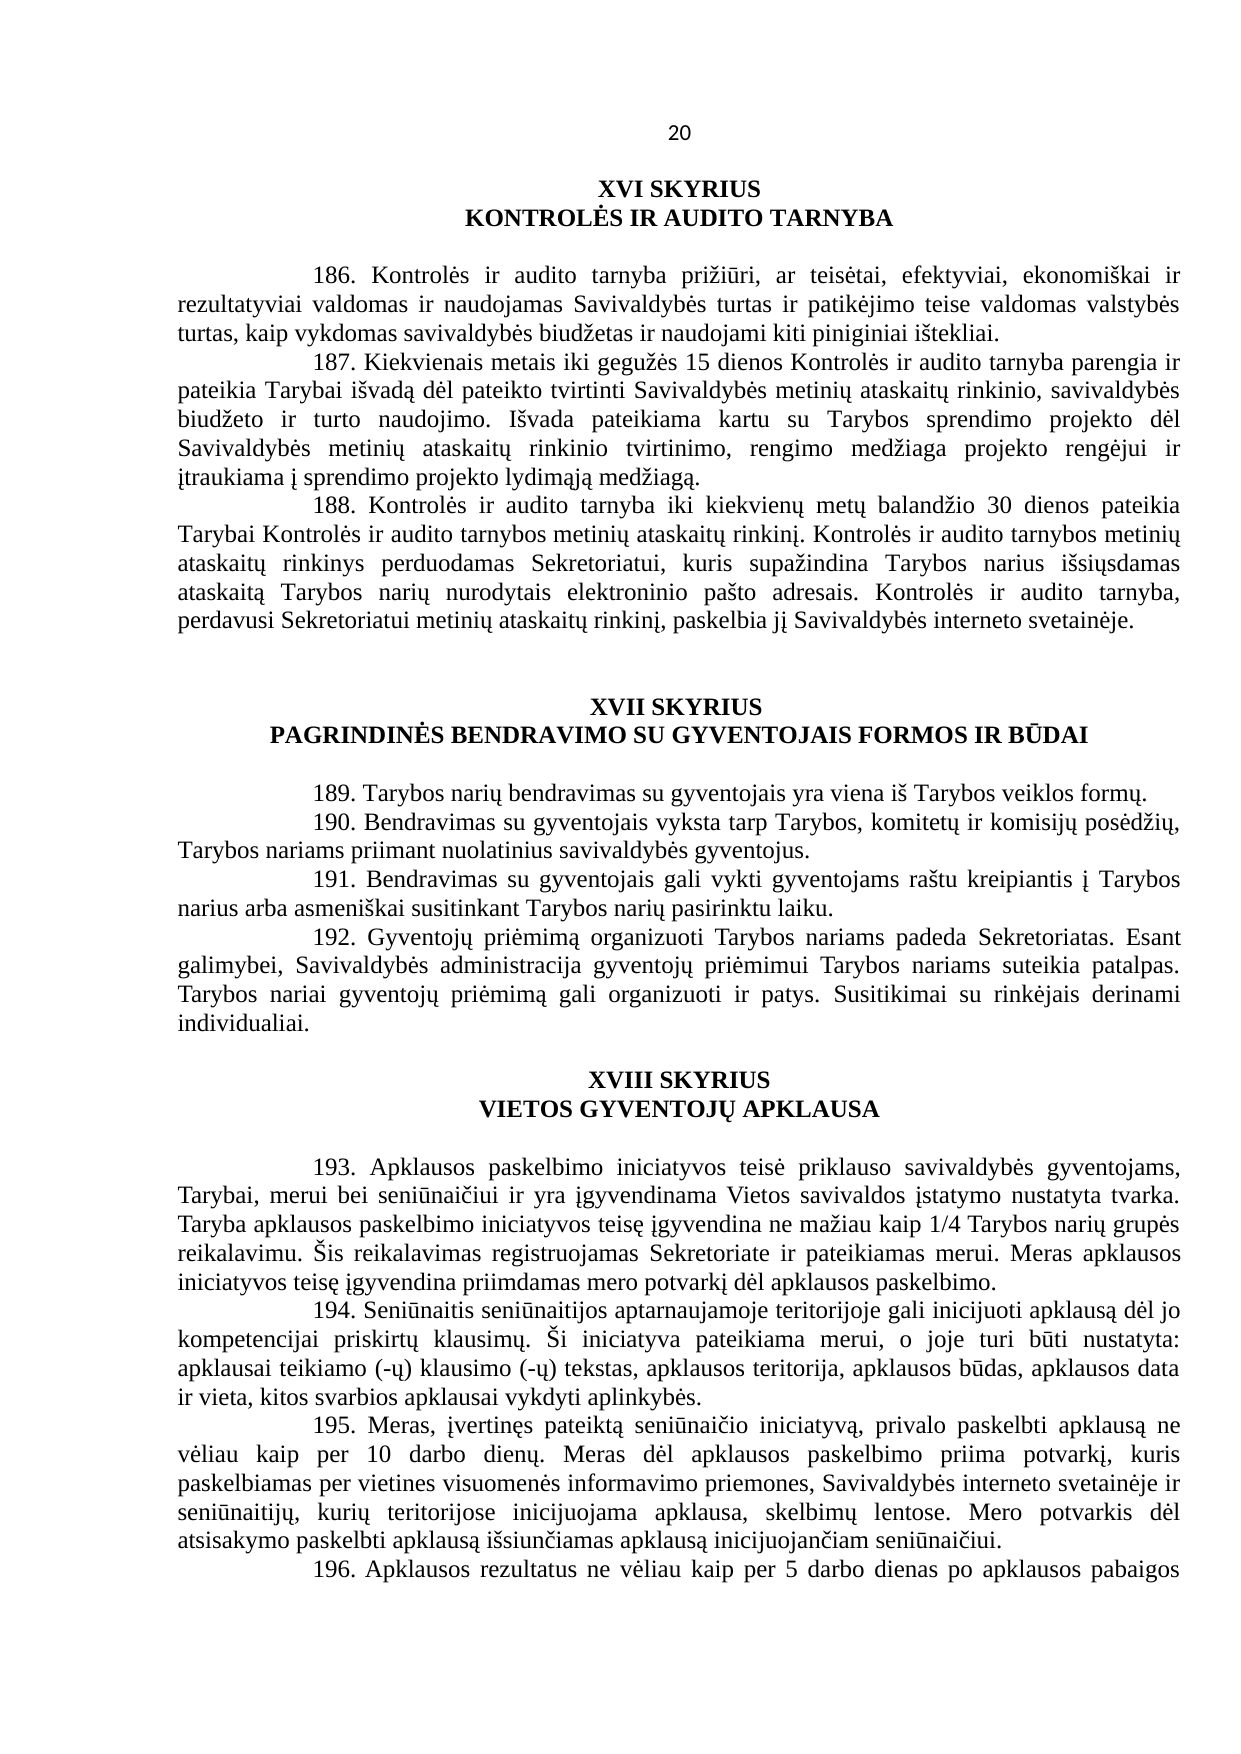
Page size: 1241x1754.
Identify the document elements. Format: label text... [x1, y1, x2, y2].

text 193. Apklausos paskelbimo iniciatyvos teisė priklauso savivaldybės gyventojams, Tarybai, merui bei seniūnaičiui ir yra įgyvendinama Vietos savivaldos įstatymo nustatyta tvarka. Taryba apklausos paskelbimo iniciatyvos teisę įgyvendina ne mažiau kaip 1/4 Tarybos narių grupės reikalavimu. Šis reikalavimas registruojamas Sekretoriate ir pateikiamas merui. Meras apklausos iniciatyvos teisę įgyvendina priimdamas mero potvarkį dėl apklausos paskelbimo. [177, 1152, 1181, 1295]
text 195. Meras, įvertinęs pateiktą seniūnaičio iniciatyvą, privalo paskelbti apklausą ne vėliau kaip per 10 darbo dienų. Meras dėl apklausos paskelbimo priima potvarkį, kuris paskelbiamas per vietines visuomenės informavimo priemones, Savivaldybės interneto svetainėje ir seniūnaitijų, kurių teritorijose inicijuojama apklausa, skelbimų lentose. Mero potvarkis dėl atsisakymo paskelbti apklausą išsiunčiamas apklausą inicijuojančiam seniūnaičiui. [177, 1410, 1181, 1554]
text XVII SKYRIUS [177, 692, 1181, 720]
text 196. Apklausos rezultatus ne vėliau kaip per 5 darbo dienas po apklausos pabaigos [177, 1554, 1181, 1583]
text KONTROLĖS IR AUDITO TARNYBA [177, 203, 1181, 232]
text PAGRINDINĖS BENDRAVIMO SU GYVENTOJAIS FORMOS IR BŪDAI [177, 720, 1181, 749]
text 189. Tarybos narių bendravimas su gyventojais yra viena iš Tarybos veiklos formų. [177, 778, 1181, 807]
text 188. Kontrolės ir audito tarnyba iki kiekvienų metų balandžio 30 dienos pateikia Tarybai Kontrolės ir audito tarnybos metinių ataskaitų rinkinį. Kontrolės ir audito tarnybos metinių ataskaitų rinkinys perduodamas Sekretoriatui, kuris supažindina Tarybos narius išsiųsdamas ataskaitą Tarybos narių nurodytais elektroninio pašto adresais. Kontrolės ir audito tarnyba, perdavusi Sekretoriatui metinių ataskaitų rinkinį, paskelbia jį Savivaldybės interneto svetainėje. [177, 490, 1181, 634]
text VIETOS GYVENTOJŲ APKLAUSA [177, 1094, 1181, 1123]
text 194. Seniūnaitis seniūnaitijos aptarnaujamoje teritorijoje gali inicijuoti apklausą dėl jo kompetencijai priskirtų klausimų. Ši iniciatyva pateikiama merui, o joje turi būti nustatyta: apklausai teikiamo (-ų) klausimo (-ų) tekstas, apklausos teritorija, apklausos būdas, apklausos data ir vieta, kitos svarbios apklausai vykdyti aplinkybės. [177, 1295, 1181, 1410]
text XVIII SKYRIUS [177, 1065, 1181, 1094]
text 190. Bendravimas su gyventojais vyksta tarp Tarybos, komitetų ir komisijų posėdžių, Tarybos nariams priimant nuolatinius savivaldybės gyventojus. [177, 807, 1181, 864]
text 186. Kontrolės ir audito tarnyba prižiūri, ar teisėtai, efektyviai, ekonomiškai ir rezultatyviai valdomas ir naudojamas Savivaldybės turtas ir patikėjimo teise valdomas valstybės turtas, kaip vykdomas savivaldybės biudžetas ir naudojami kiti piniginiai ištekliai. [177, 260, 1181, 347]
text XVI SKYRIUS [177, 174, 1181, 203]
text 191. Bendravimas su gyventojais gali vykti gyventojams raštu kreipiantis į Tarybos narius arba asmeniškai susitinkant Tarybos narių pasirinktu laiku. [177, 864, 1181, 922]
text 187. Kiekvienais metais iki gegužės 15 dienos Kontrolės ir audito tarnyba parengia ir pateikia Tarybai išvadą dėl pateikto tvirtinti Savivaldybės metinių ataskaitų rinkinio, savivaldybės biudžeto ir turto naudojimo. Išvada pateikiama kartu su Tarybos sprendimo projekto dėl Savivaldybės metinių ataskaitų rinkinio tvirtinimo, rengimo medžiaga projekto rengėjui ir įtraukiama į sprendimo projekto lydimąją medžiagą. [177, 347, 1181, 490]
text 192. Gyventojų priėmimą organizuoti Tarybos nariams padeda Sekretoriatas. Esant galimybei, Savivaldybės administracija gyventojų priėmimui Tarybos nariams suteikia patalpas. Tarybos nariai gyventojų priėmimą gali organizuoti ir patys. Susitikimai su rinkėjais derinami individualiai. [177, 922, 1181, 1037]
